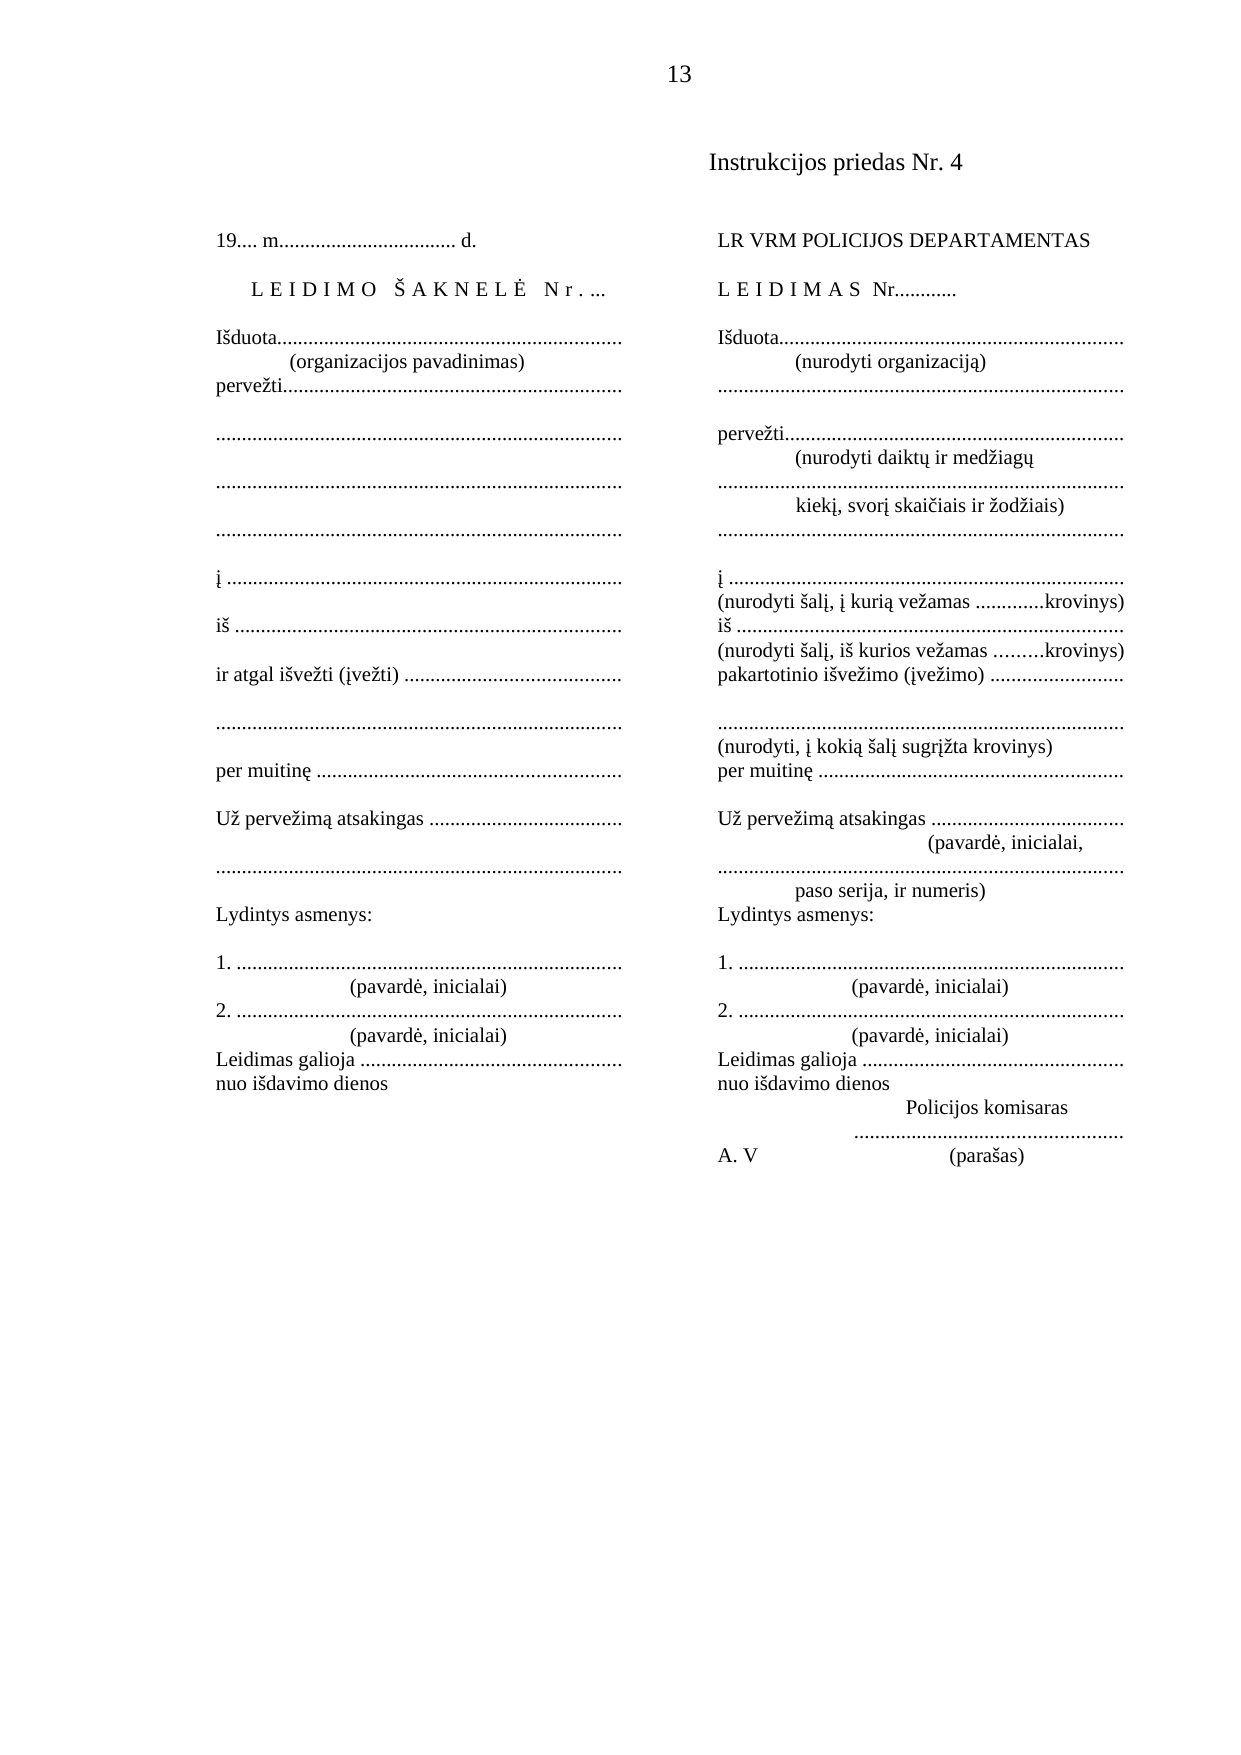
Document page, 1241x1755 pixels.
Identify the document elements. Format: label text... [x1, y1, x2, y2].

table_header LR VRM POLICIJOS DEPARTAMENTAS LEIDIMAS Nr............ Išduota (nurodyti organizaciją) pervežti (nurodyti daiktų ir medžiagų kiekį, svorį skaičiais ir žodžiais) į (nurodyti šalį, į kurią vežamas krovinys) iš (nurodyti šalį, iš kurios vežamas krovinys) pakartotinio išvežimo (įvežimo) (nurodyti, į kokią šalį sugrįžta krovinys) per muitinę Už pervežimą atsakingas (pavardė, inicialai, paso serija, ir numeris) Lydintys asmenys: 1. (pavardė, inicialai) 2. (pavardė, inicialai) Leidimas galioja nuo išdavimo dienos Policijos komisaras A. V (parašas) [679, 204, 1181, 1191]
text Instrukcijos priedas Nr. 4 [177, 147, 1181, 176]
table_header 19.... m.................................. d. LEIDIMO ŠAKNELĖ Nr.... Išduota (organizacijos pavadinimas) pervežti į iš ir atgal išvežti (įvežti) per muitinę Už pervežimą atsakingas Lydintys asmenys: 1. (pavardė, inicialai) 2. (pavardė, inicialai) Leidimas galioja nuo išdavimo dienos [177, 204, 679, 1191]
